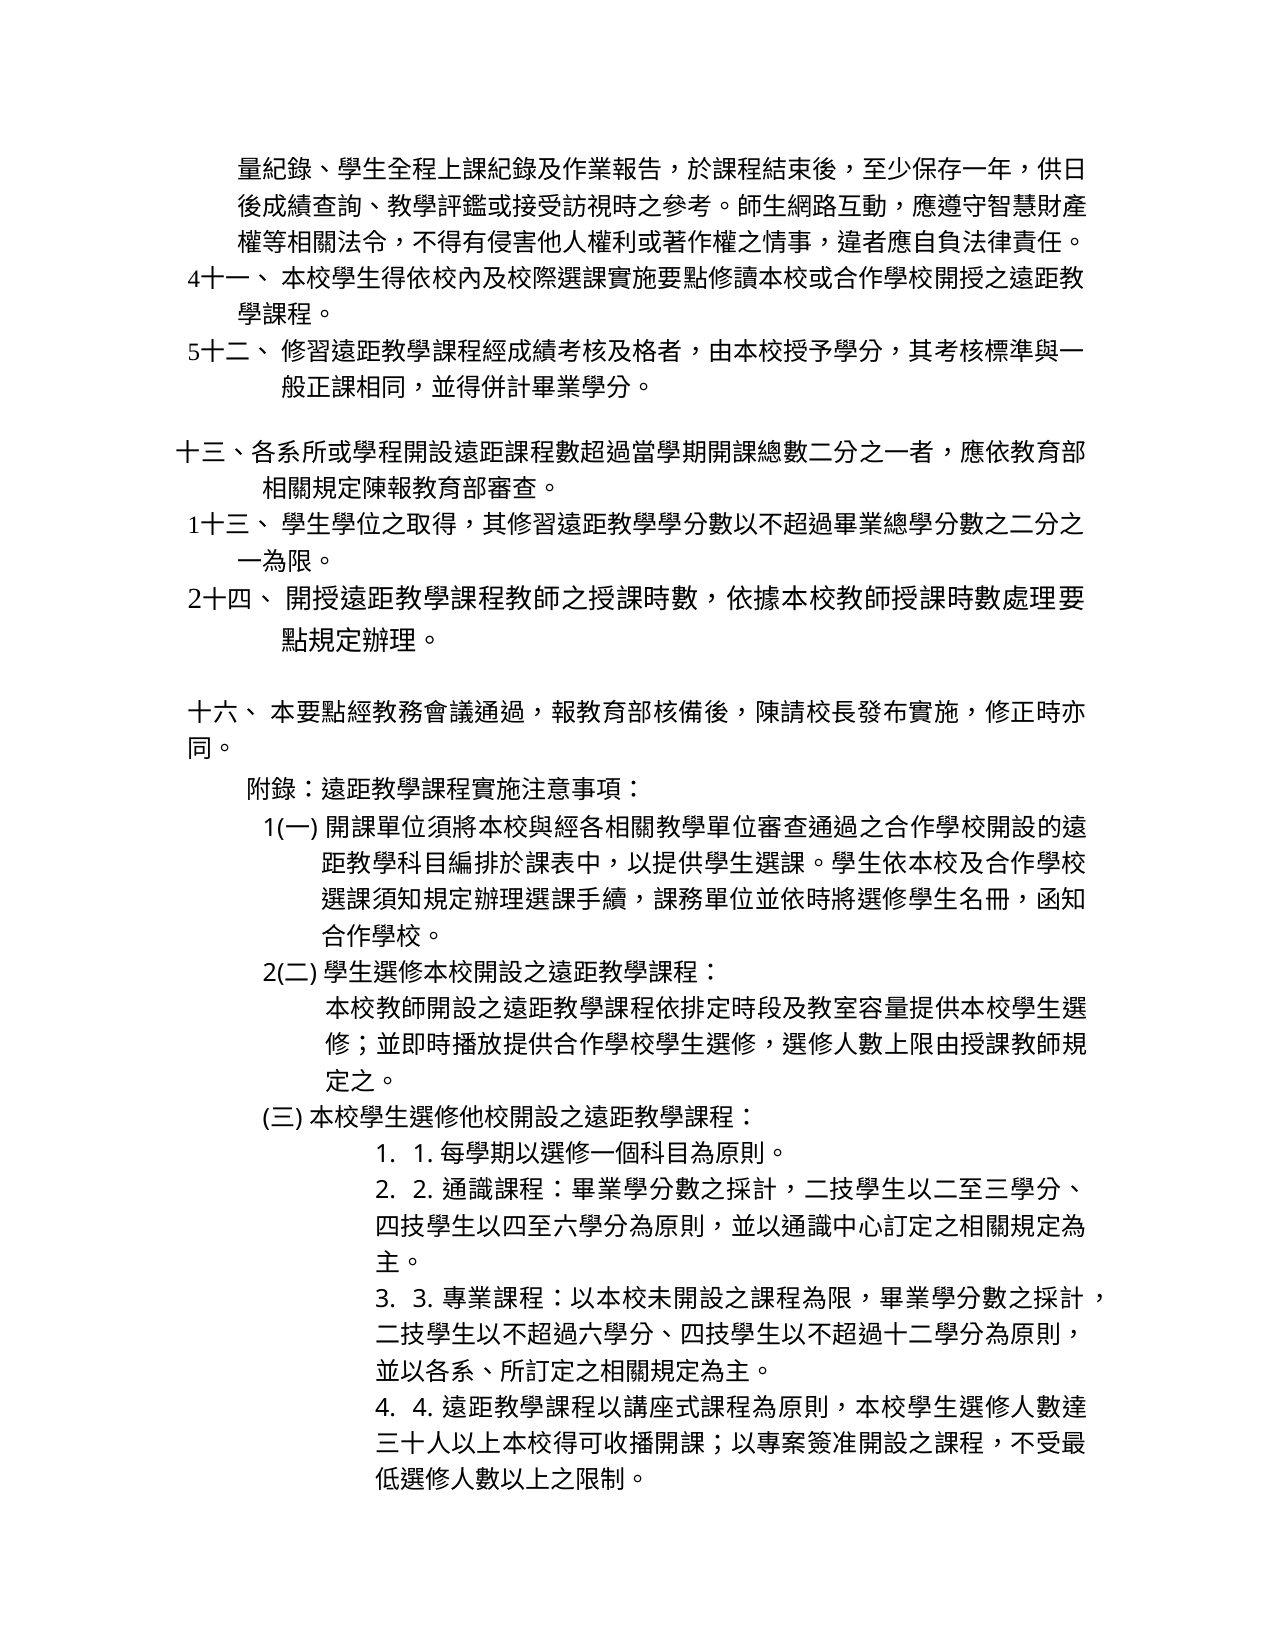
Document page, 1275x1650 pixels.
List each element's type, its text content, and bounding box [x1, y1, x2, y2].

list 十三、 學生學位之取得，其修習遠距教學學分數以不超過畢業總學分數之二分之一為限。 [187, 505, 1087, 577]
text 附錄：遠距教學課程實施注意事項： [246, 765, 1087, 807]
list 1. 每學期以選修一個科目為原則。 [375, 1134, 1087, 1170]
list (二) 學生選修本校開設之遠距教學課程： [262, 952, 1087, 989]
list 量紀錄、學生全程上課紀錄及作業報告，於課程結束後，至少保存一年，供日後成績查詢、教學評鑑或接受訪視時之參考。師生網路互動，應遵守智慧財產權等相關法令，不得有侵害他人權利或著作權之情事，違者應自負法律責任。 [187, 150, 1087, 259]
text 本校教師開設之遠距教學課程依排定時段及教室容量提供本校學生選修；並即時播放提供合作學校學生選修，選修人數上限由授課教師規定之。 [325, 989, 1087, 1097]
list 2. 通識課程：畢業學分數之採計，二技學生以二至三學分、四技學生以四至六學分為原則，並以通識中心訂定之相關規定為主。 [375, 1170, 1087, 1279]
list 3. 專業課程：以本校未開設之課程為限，畢業學分數之採計，二技學生以不超過六學分、四技學生以不超過十二學分為原則，並以各系、所訂定之相關規定為主。 [375, 1279, 1087, 1387]
list (一) 開課單位須將本校與經各相關教學單位審查通過之合作學校開設的遠距教學科目編排於課表中，以提供學生選課。學生依本校及合作學校選課須知規定辦理選課手續，課務單位並依時將選修學生名冊，函知合作學校。 [262, 807, 1087, 952]
list 4. 遠距教學課程以講座式課程為原則，本校學生選修人數達三十人以上本校得可收播開課；以專案簽准開設之課程，不受最低選修人數以上之限制。 [375, 1387, 1087, 1496]
text (三) 本校學生選修他校開設之遠距教學課程： [262, 1097, 1087, 1134]
list 十二、 修習遠距教學課程經成績考核及格者，由本校授予學分，其考核標準與一般正課相同，並得併計畢業學分。 [187, 331, 1087, 404]
text 十三、各系所或學程開設遠距課程數超過當學期開課總數二分之一者，應依教育部相關規定陳報教育部審查。 [169, 432, 1087, 505]
list 十一、 本校學生得依校內及校際選課實施要點修讀本校或合作學校開授之遠距教學課程。 [187, 259, 1087, 331]
text 十六、 本要點經教務會議通過，報教育部核備後，陳請校長發布實施，修正時亦同。 [187, 693, 1087, 765]
list 十四、 開授遠距教學課程教師之授課時數，依據本校教師授課時數處理要點規定辦理。 [187, 577, 1087, 659]
